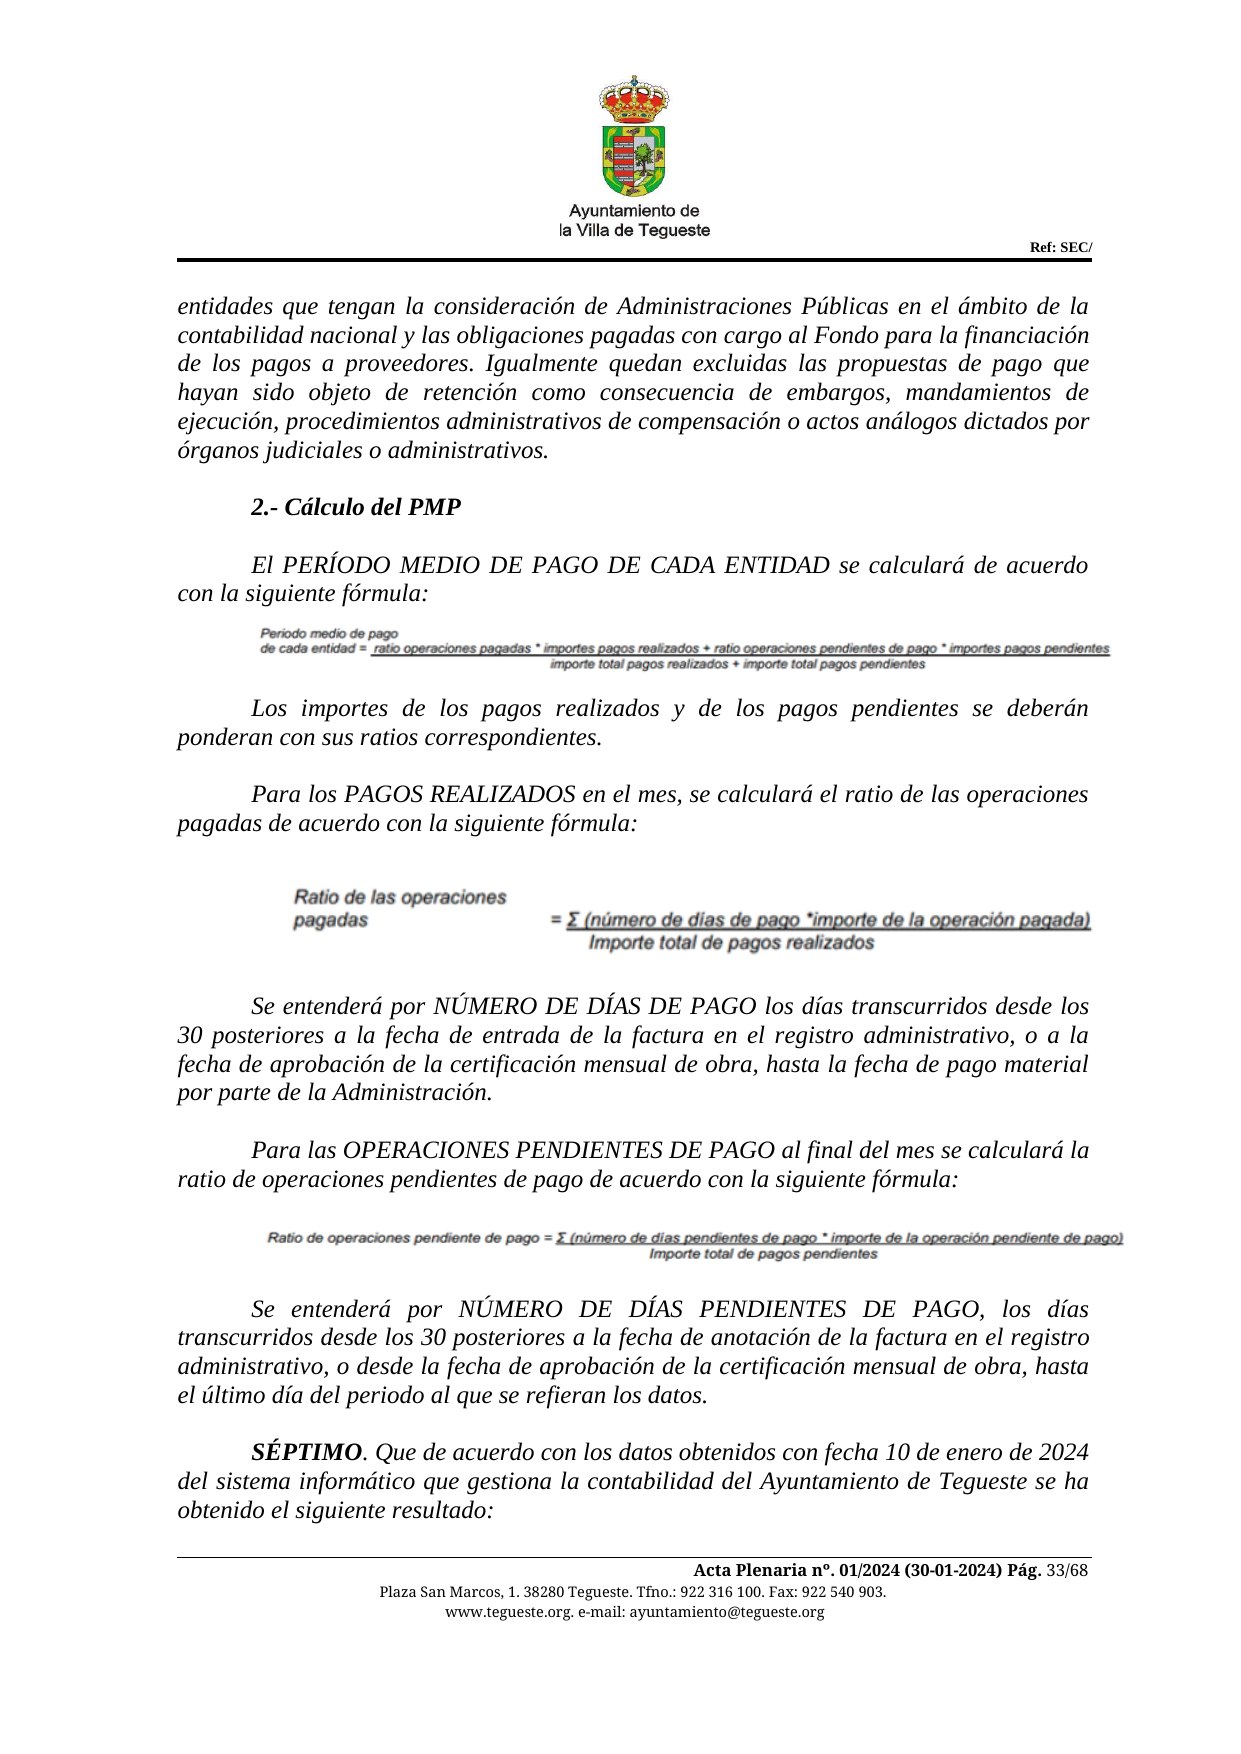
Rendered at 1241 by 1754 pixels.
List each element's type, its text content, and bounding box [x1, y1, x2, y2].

text Se entenderá por NÚMERO DE DÍAS PENDIENTES DE PAGO, los días transcurridos desde los 30 posteriores a la fecha de anotación de la factura en el registro administrativo, o desde la fecha de aprobación de la certificación mensual de obra, hasta el último día del periodo al que se refieran los datos. [177, 1294, 1093, 1409]
text SÉPTIMO. Que de acuerdo con los datos obtenidos con fecha 10 de enero de 2024 del sistema informático que gestiona la contabilidad del Ayuntamiento de Tegueste se ha obtenido el siguiente resultado: [177, 1437, 1093, 1524]
text Los importes de los pagos realizados y de los pagos pendientes se deberán ponderan con sus ratios correspondientes. [177, 693, 1093, 750]
text Para los PAGOS REALIZADOS en el mes, se calculará el ratio de las operaciones pagadas de acuerdo con la siguiente fórmula: [177, 779, 1093, 837]
text entidades que tengan la consideración de Administraciones Públicas en el ámbito de la contabilidad nacional y las obligaciones pagadas con cargo al Fondo para la financiación de los pagos a proveedores. Igualmente quedan excluidas las propuestas de pago que hayan sido objeto de retención como consecuencia de embargos, mandamientos de ejecución, procedimientos administrativos de compensación o actos análogos dictados por órganos judiciales o administrativos. [177, 291, 1093, 463]
text Para las OPERACIONES PENDIENTES DE PAGO al final del mes se calculará la ratio de operaciones pendientes de pago de acuerdo con la siguiente fórmula: [177, 1135, 1093, 1192]
text El PERÍODO MEDIO DE PAGO DE CADA ENTIDAD se calculará de acuerdo con la siguiente fórmula: [177, 550, 1093, 607]
text Se entenderá por NÚMERO DE DÍAS DE PAGO los días transcurridos desde los 30 posteriores a la fecha de entrada de la factura en el registro administrativo, o a la fecha de aprobación de la certificación mensual de obra, hasta la fecha de pago material por parte de la Administración. [177, 991, 1093, 1106]
text 2.- Cálculo del PMP [177, 492, 1093, 521]
